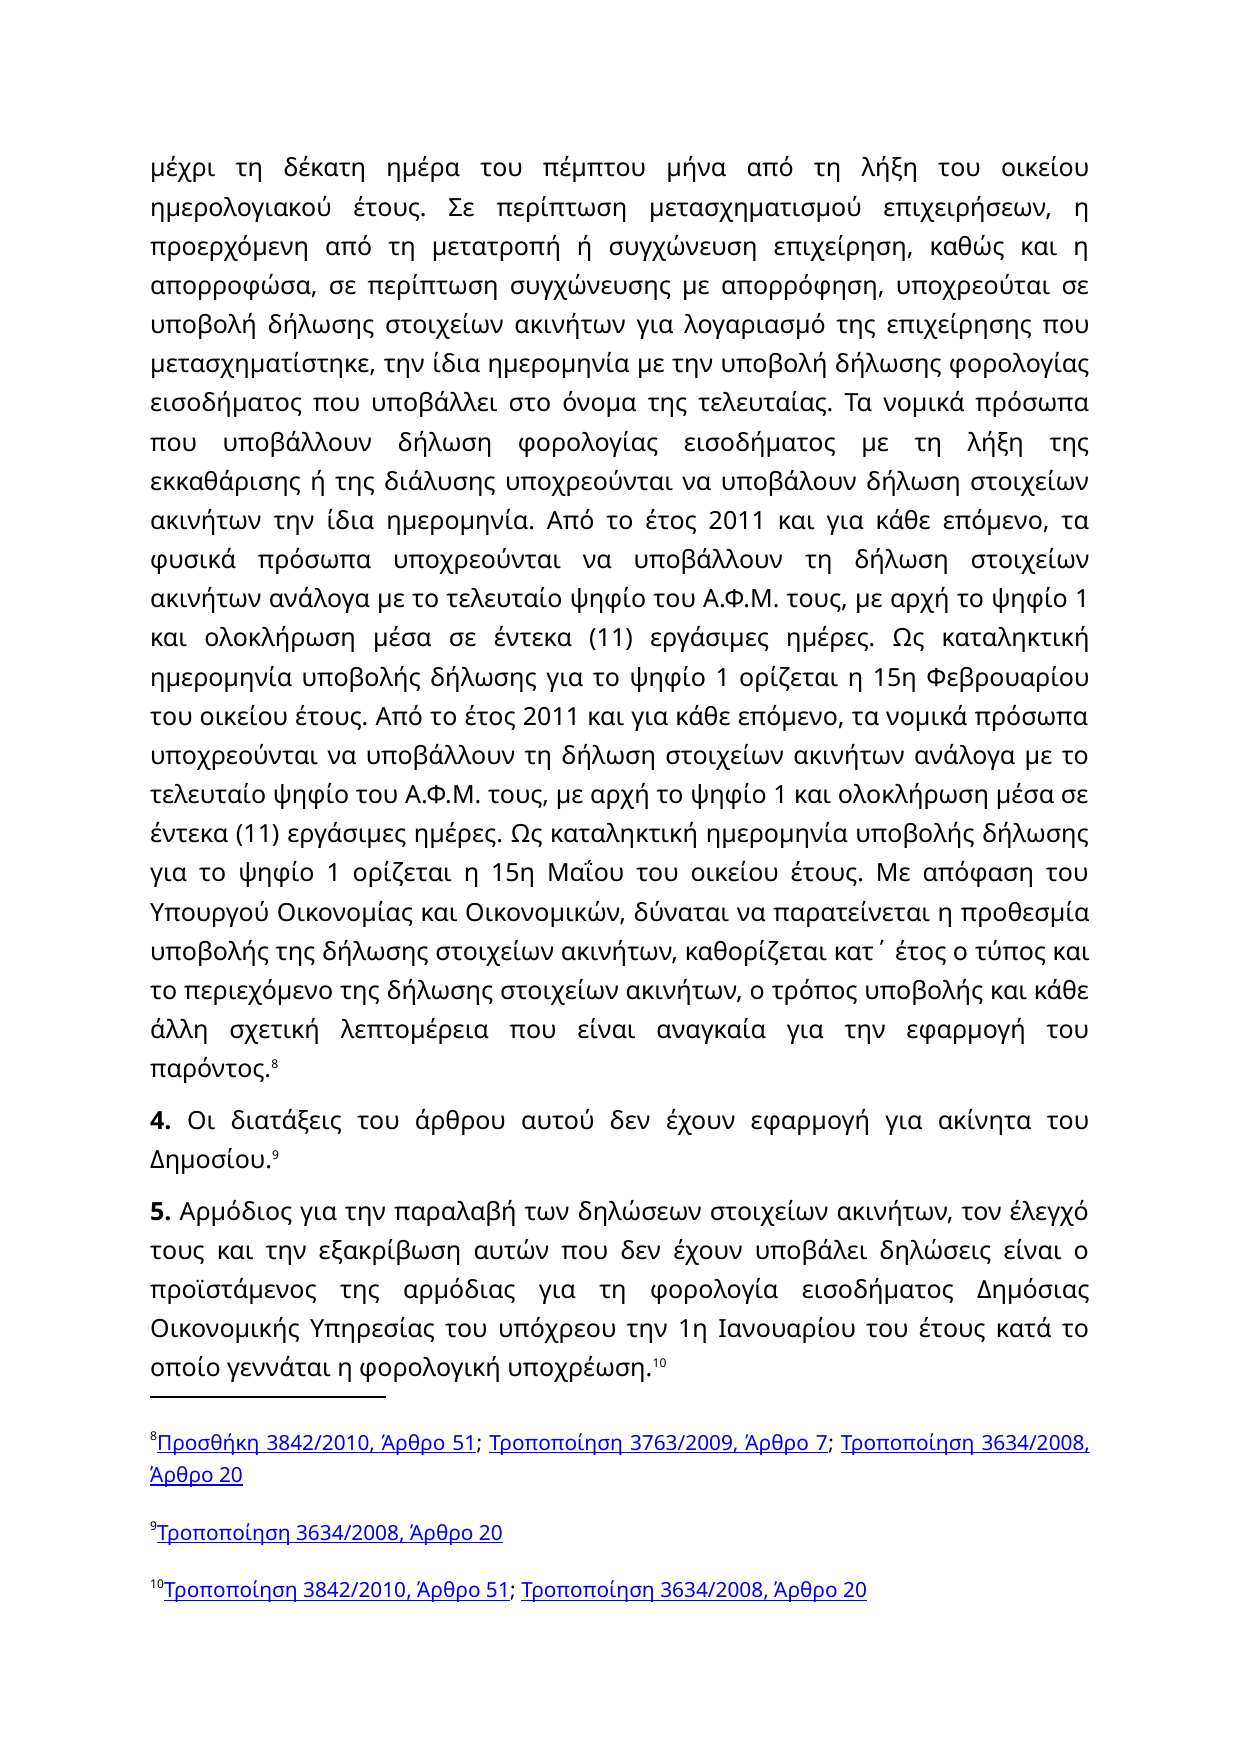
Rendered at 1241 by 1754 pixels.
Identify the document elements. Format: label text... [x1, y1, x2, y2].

text Προσθήκη 3842/2010, Άρθρο 51; Τροποποίηση 3763/2009, Άρθρο 7; Τροποποίηση 3634/2008, Άρθρο 20 [150, 1428, 1090, 1489]
text Τροποποίηση 3634/2008, Άρθρο 20 [150, 1518, 1090, 1546]
text Τροποποίηση 3842/2010, Άρθρο 51; Τροποποίηση 3634/2008, Άρθρο 20 [150, 1576, 1090, 1604]
text μέχρι τη δέκατη ημέρα του πέμπτου μήνα από τη λήξη του οικείου ημερολογιακού έτους. Σε περίπτωση μετασχηματισμού επιχειρήσεων, η προερχόμενη από τη μετατροπή ή συγχώνευση επιχείρηση, καθώς και η απορροφώσα, σε περίπτωση συγχώνευσης με απορρόφηση, υποχρεούται σε υποβολή δήλωσης στοιχείων ακινήτων για λογαριασμό της επιχείρησης που μετασχηματίστηκε, την ίδια ημερομηνία με την υποβολή δήλωσης φορολογίας εισοδήματος που υποβάλλει στο όνομα της τελευταίας. Τα νομικά πρόσωπα που υποβάλλουν δήλωση φορολογίας εισοδήματος με τη λήξη της εκκαθάρισης ή της διάλυσης υποχρεούνται να υποβάλουν δήλωση στοιχείων ακινήτων την ίδια ημερομηνία. Από το έτος 2011 και για κάθε επόμενο, τα φυσικά πρόσωπα υποχρεούνται να υποβάλλουν τη δήλωση στοιχείων ακινήτων ανάλογα με το τελευταίο ψηφίο του Α.Φ.Μ. τους, με αρχή το ψηφίο 1 και ολοκλήρωση μέσα σε έντεκα (11) εργάσιμες ημέρες. Ως καταληκτική ημερομηνία υποβολής δήλωσης για το ψηφίο 1 ορίζεται η 15η Φεβρουαρίου του οικείου έτους. Από το έτος 2011 και για κάθε επόμενο, τα νομικά πρόσωπα υποχρεούνται να υποβάλλουν τη δήλωση στοιχείων ακινήτων ανάλογα με το τελευταίο ψηφίο του Α.Φ.Μ. τους, με αρχή το ψηφίο 1 και ολοκλήρωση μέσα σε έντεκα (11) εργάσιμες ημέρες. Ως καταληκτική ημερομηνία υποβολής δήλωσης για το ψηφίο 1 ορίζεται η 15η Μαΐου του οικείου έτους. Με απόφαση του Υπουργού Οικονομίας και Οικονομικών, δύναται να παρατείνεται η προθεσμία υποβολής της δήλωσης στοιχείων ακινήτων, καθορίζεται κατ΄ έτος ο τύπος και το περιεχόμενο της δήλωσης στοιχείων ακινήτων, ο τρόπος υποβολής και κάθε άλλη σχετική λεπτομέρεια που είναι αναγκαία για την εφαρμογή του παρόντος. [150, 150, 1090, 1085]
text 5. Αρμόδιος για την παραλαβή των δηλώσεων στοιχείων ακινήτων, τον έλεγχό τους και την εξακρίβωση αυτών που δεν έχουν υποβάλει δηλώσεις είναι ο προϊστάμενος της αρμόδιας για τη φορολογία εισοδήματος Δημόσιας Οικονομικής Υπηρεσίας του υπόχρεου την 1η Ιανουαρίου του έτους κατά το οποίο γεννάται η φορολογική υποχρέωση. [150, 1193, 1090, 1384]
text 4. Οι διατάξεις του άρθρου αυτού δεν έχουν εφαρμογή για ακίνητα του Δημοσίου. [150, 1102, 1090, 1176]
